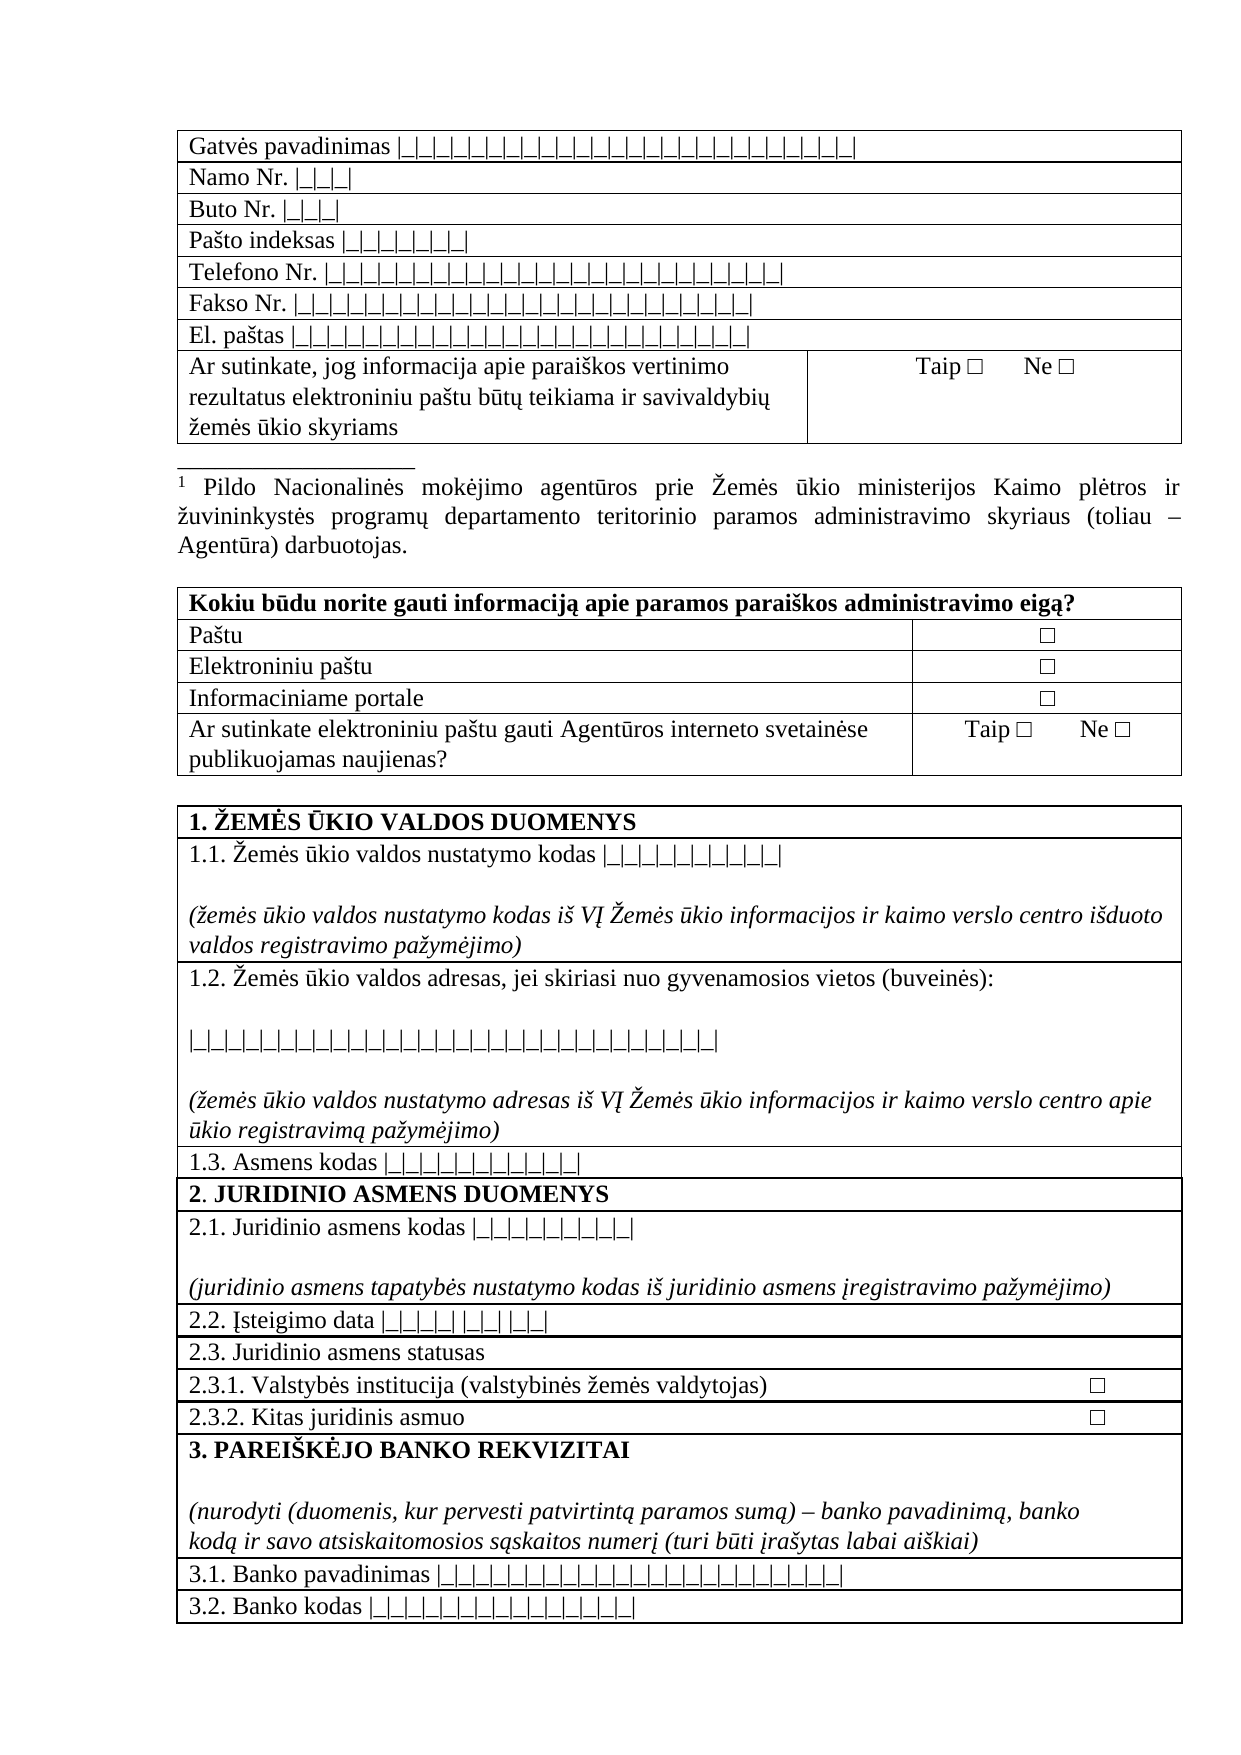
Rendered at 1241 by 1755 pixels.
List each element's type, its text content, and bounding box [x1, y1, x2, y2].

table_cell 3. PAREIŠKĖJO BANKO REKVIZITAI (nurodyti (duomenis, kur pervesti patvirtintą paramos sumą) – banko pavadinimą, banko kodą ir savo atsiskaitomosios sąskaitos numerį (turi būti įrašytas labai aiškiai) [178, 1435, 1133, 1557]
table_cell 2. JURIDINIO ASMENS DUOMENYS [178, 1179, 1181, 1209]
table_cell Ar sutinkate elektroniniu paštu gauti Agentūros interneto svetainėse publikuojamas naujienas? [178, 714, 912, 775]
table_cell Telefono Nr. |_|_|_|_|_|_|_|_|_|_|_|_|_|_|_|_|_|_|_|_|_|_|_|_|_|_| [178, 257, 1181, 287]
table_cell Namo Nr. |_|_|_| [178, 163, 1181, 193]
table_cell Gatvės pavadinimas |_|_|_|_|_|_|_|_|_|_|_|_|_|_|_|_|_|_|_|_|_|_|_|_|_|_| [178, 131, 1181, 161]
table_cell □ [1013, 1370, 1181, 1400]
table_cell [1133, 1591, 1181, 1622]
table_cell 2.1. Juridinio asmens kodas |_|_|_|_|_|_|_|_|_| (juridinio asmens tapatybės nustatymo kodas iš juridinio asmens įregistravimo pažymėjimo) [178, 1212, 1181, 1303]
table_cell [1133, 1435, 1181, 1557]
table_cell [1133, 1559, 1181, 1589]
table_cell □ [913, 651, 1181, 682]
table_cell Paštu [178, 620, 912, 650]
table_cell Informaciniame portale [178, 683, 912, 713]
table_cell 2.2. Įsteigimo data |_|_|_|_| |_|_| |_|_| [178, 1305, 1181, 1335]
table_cell 2.3. Juridinio asmens statusas [178, 1338, 1181, 1368]
table_cell □ [913, 683, 1181, 713]
table_cell 2.3.1. Valstybės institucija (valstybinės žemės valdytojas) [178, 1370, 1013, 1400]
table_cell Ar sutinkate, jog informacija apie paraiškos vertinimo rezultatus elektroniniu paštu būtų teikiama ir savivaldybių žemės ūkio skyriams [178, 351, 807, 442]
table_cell □ [1013, 1403, 1181, 1433]
table_header 1. ŽEMĖS ŪKIO VALDOS DUOMENYS [178, 807, 1181, 837]
table_cell 1.2. Žemės ūkio valdos adresas, jei skiriasi nuo gyvenamosios vietos (buveinės): |_|_|_|_|_|_|_|_|_|_|_|_|_|_|_|_|_|_|_|_|_|_|_|_|_|_|_|_|_|_| (žemės ūkio valdos nustatymo adresas iš VĮ Žemės ūkio informacijos ir kaimo verslo centro apie ūkio registravimą pažymėjimo) [178, 963, 1181, 1146]
table_cell Fakso Nr. |_|_|_|_|_|_|_|_|_|_|_|_|_|_|_|_|_|_|_|_|_|_|_|_|_|_| [178, 288, 1181, 319]
table_cell Taip □ Ne □ [913, 714, 1181, 775]
text 1 Pildo Nacionalinės mokėjimo agentūros prie Žemės ūkio ministerijos Kaimo plėtros ir žuvininkystės programų departamento teritorinio paramos administravimo skyriaus (toliau – Agentūra) darbuotojas. [177, 472, 1181, 558]
table_cell 1.3. Asmens kodas |_|_|_|_|_|_|_|_|_|_|_| [178, 1147, 1181, 1177]
table_cell □ [913, 620, 1181, 650]
table_cell 3.2. Banko kodas |_|_|_|_|_|_|_|_|_|_|_|_|_|_|_| [178, 1591, 1133, 1622]
table_cell 1.1. Žemės ūkio valdos nustatymo kodas |_|_|_|_|_|_|_|_|_|_| (žemės ūkio valdos nustatymo kodas iš VĮ Žemės ūkio informacijos ir kaimo verslo centro išduoto valdos registravimo pažymėjimo) [178, 839, 1181, 961]
table_cell Taip □ Ne □ [808, 351, 1181, 442]
table_cell 2.3.2. Kitas juridinis asmuo [178, 1403, 1013, 1433]
table_cell Elektroniniu paštu [178, 651, 912, 682]
table_cell Buto Nr. |_|_|_| [178, 194, 1181, 224]
table_cell El. paštas |_|_|_|_|_|_|_|_|_|_|_|_|_|_|_|_|_|_|_|_|_|_|_|_|_|_| [178, 320, 1181, 350]
table_header Kokiu būdu norite gauti informaciją apie paramos paraiškos administravimo eigą? [178, 588, 1181, 619]
text ___________________ [177, 444, 1181, 472]
table_cell 3.1. Banko pavadinimas |_|_|_|_|_|_|_|_|_|_|_|_|_|_|_|_|_|_|_|_|_|_|_| [178, 1559, 1133, 1589]
table_cell Pašto indeksas |_|_|_|_|_|_|_| [178, 225, 1181, 256]
